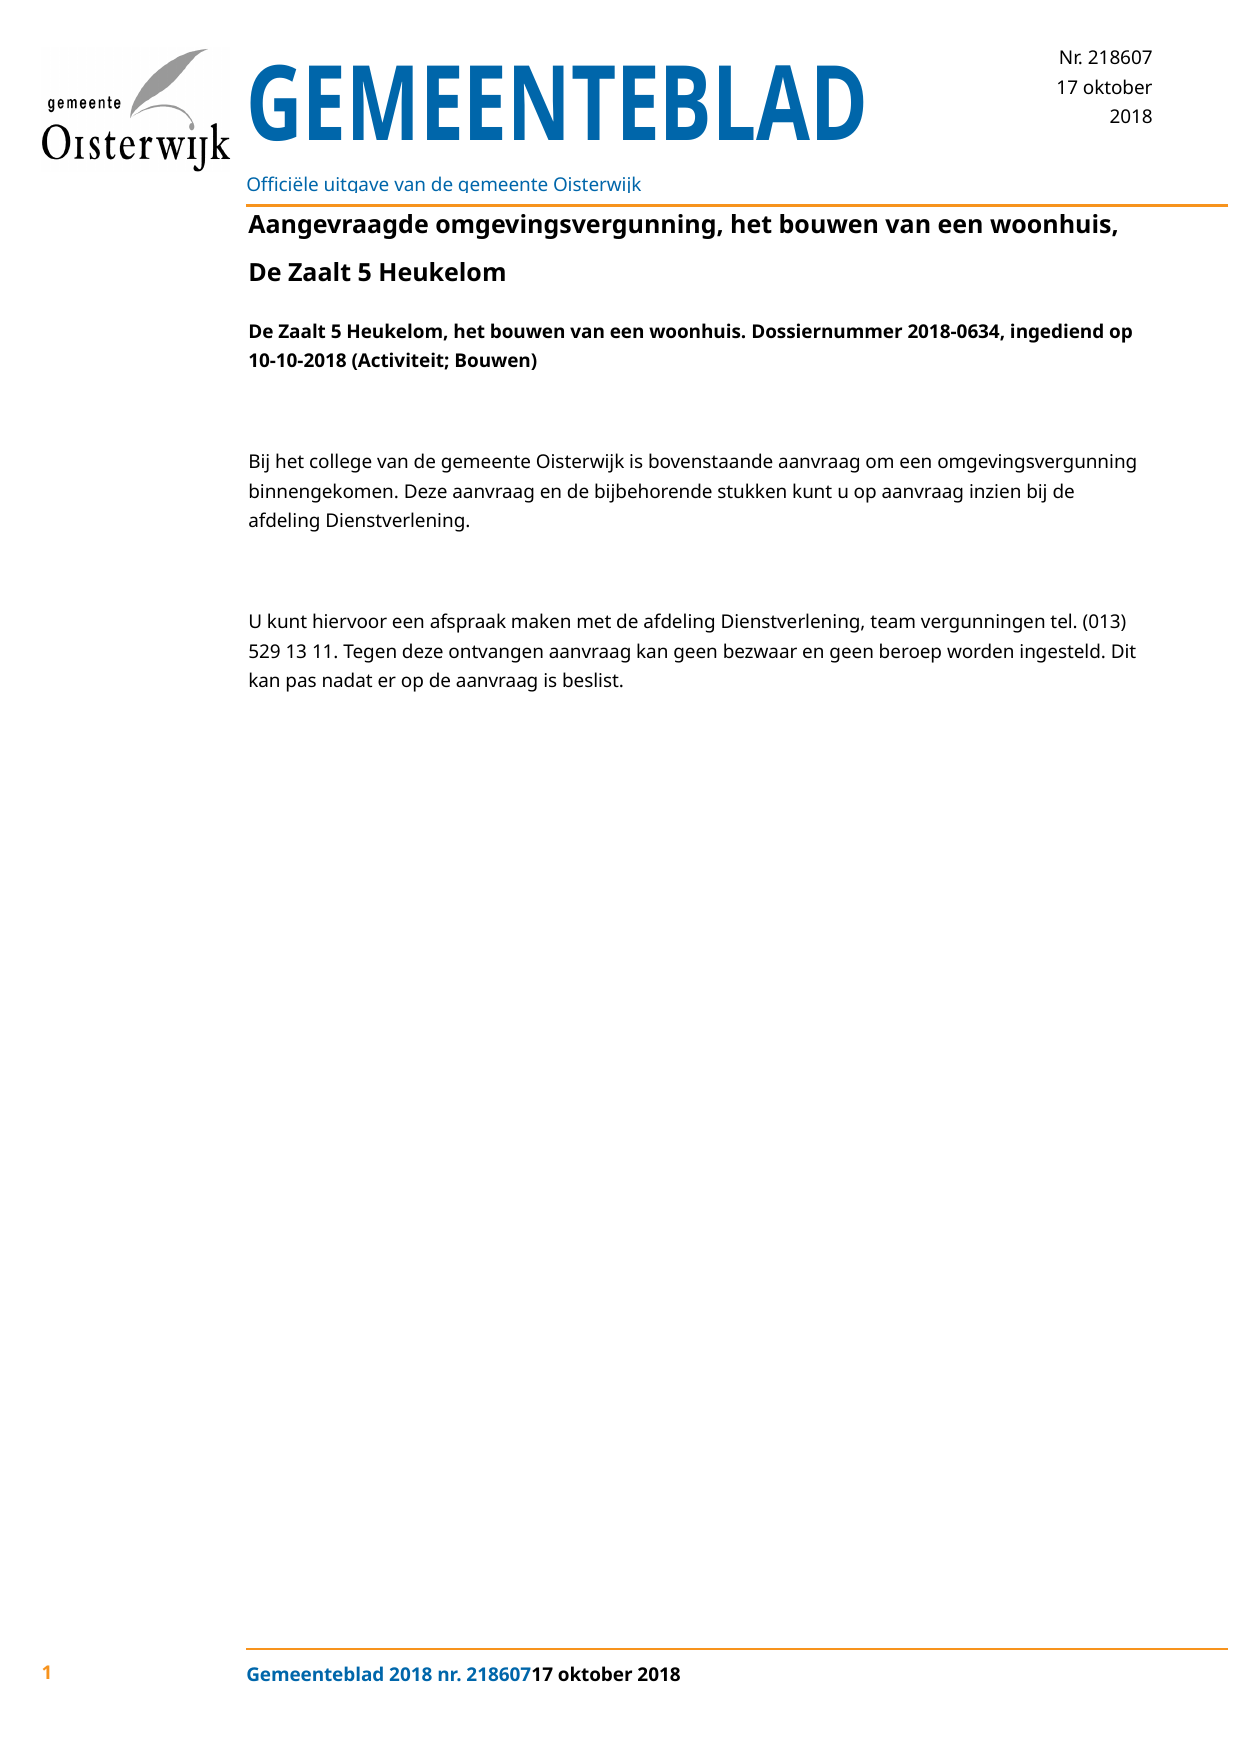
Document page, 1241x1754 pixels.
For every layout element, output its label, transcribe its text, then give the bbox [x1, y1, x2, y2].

text De Zaalt 5 Heukelom, het bouwen van een woonhuis. Dossiernummer 2018-0634, ingediend op 10-10-2018 (Activiteit; Bouwen) [248, 318, 1152, 373]
text U kunt hiervoor een afspraak maken met de afdeling Dienstverlening, team vergunningen tel. (013) 529 13 11. Tegen deze ontvangen aanvraag kan geen bezwaar en geen beroep worden ingesteld. Dit kan pas nadat er op de aanvraag is beslist. [248, 608, 1152, 693]
picture [41, 47, 231, 172]
text Aangevraagde omgevingsvergunning, het bouwen van een woonhuis, De Zaalt 5 Heukelom [248, 207, 1152, 288]
text Bij het college van de gemeente Oisterwijk is bovenstaande aanvraag om een omgevingsvergunning binnengekomen. Deze aanvraag en de bijbehorende stukken kunt u op aanvraag inzien bij de afdeling Dienstverlening. [248, 448, 1152, 533]
